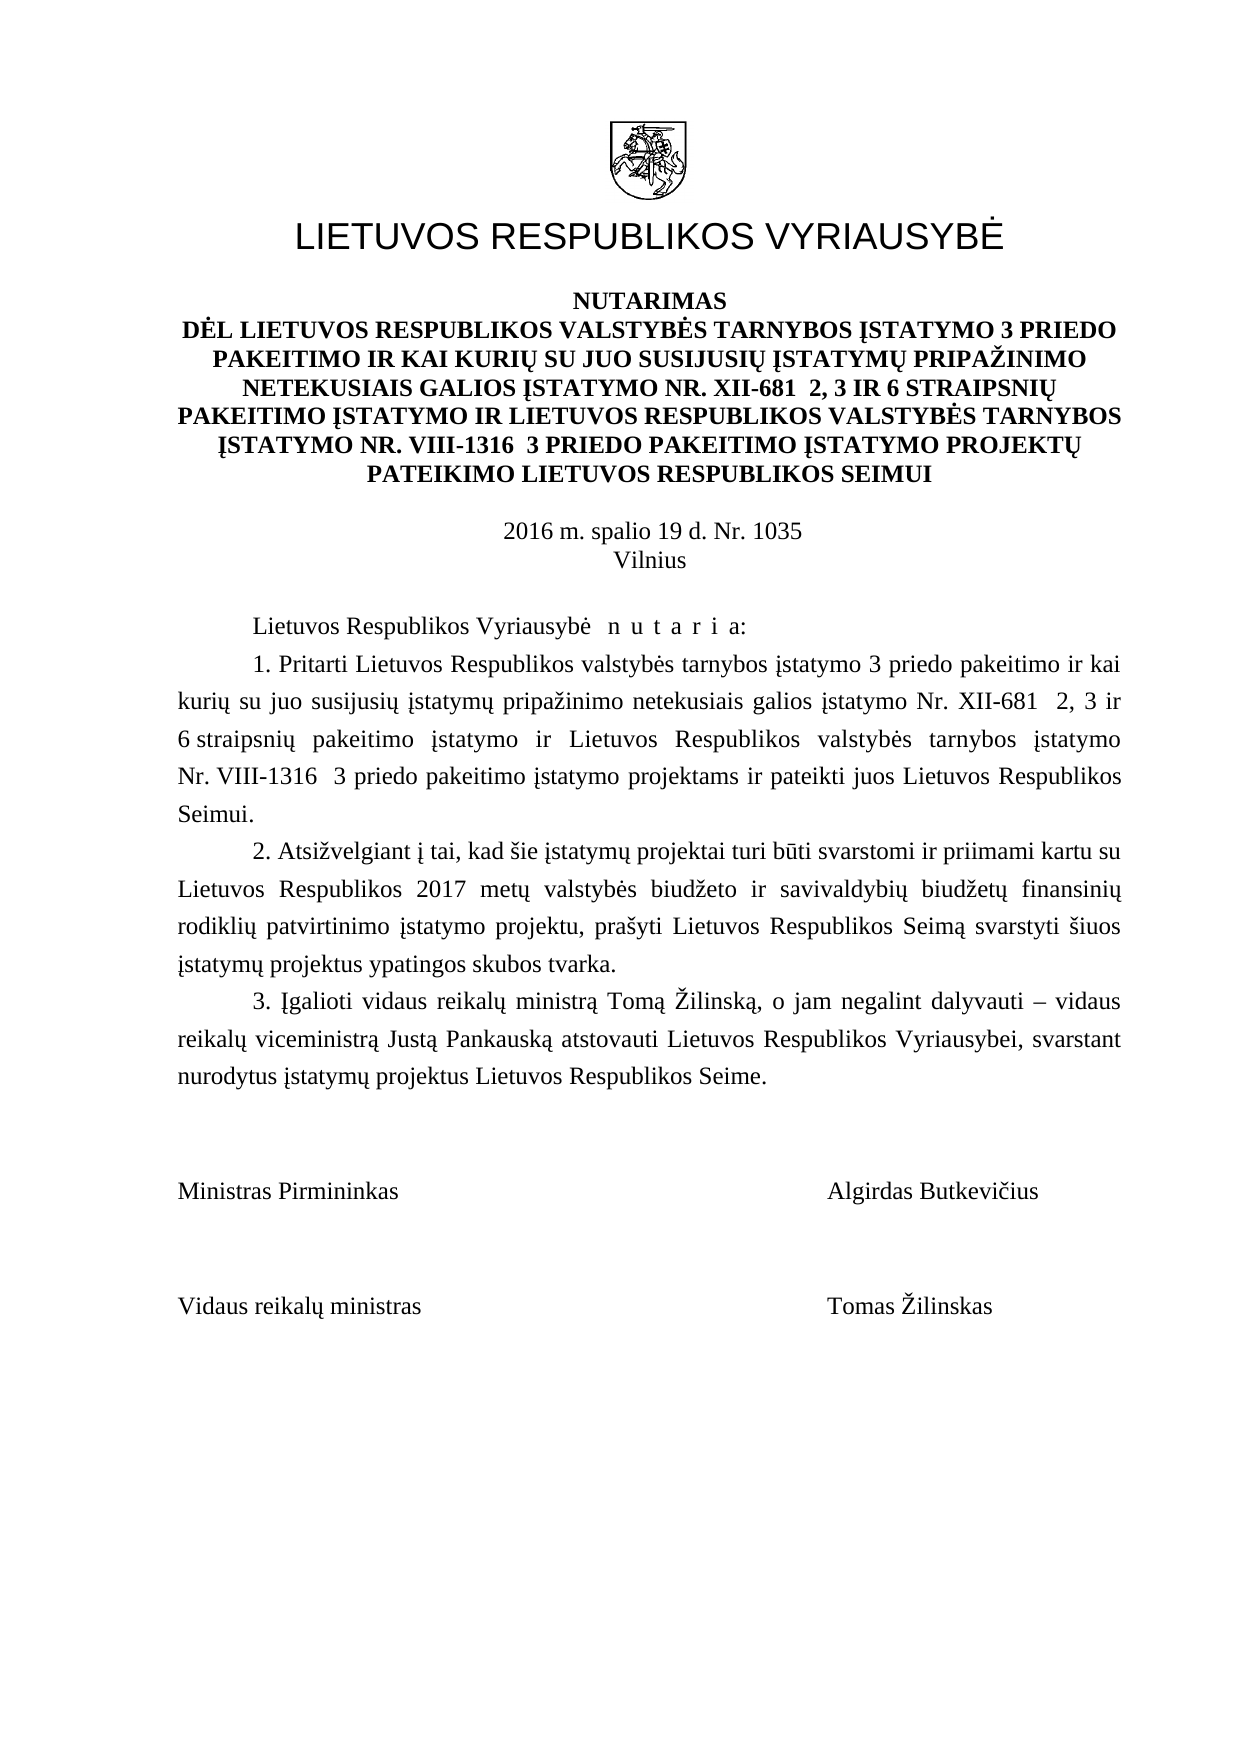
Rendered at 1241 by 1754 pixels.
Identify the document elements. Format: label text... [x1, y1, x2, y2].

text Ministras Pirmininkas Algirdas Butkevičius [177, 1176, 1122, 1205]
text Vilnius [177, 545, 1122, 574]
text Vidaus reikalų ministras Tomas Žilinskas [177, 1291, 1122, 1320]
text Lietuvos Respublikos Vyriausybė [177, 214, 1122, 258]
text DĖL LIETUVOS RESPUBLIKOS VALSTYBĖS TARNYBOS ĮSTATYMO 3 PRIEDO PAKEITIMO IR KAI KURIŲ SU JUO SUSIJUSIŲ ĮSTATYMŲ PRIPAŽINIMO NETEKUSIAIS GALIOS ĮSTATYMO NR. XII-681 2, 3 IR 6 STRAIPSNIŲ PAKEITIMO ĮSTATYMO IR LIETUVOS RESPUBLIKOS VALSTYBĖS TARNYBOS ĮSTATYMO NR. VIII-1316 3 PRIEDO PAKEITIMO ĮSTATYMO PROJEKTŲ PATEIKIMO LIETUVOS RESPUBLIKOS SEIMUI [177, 315, 1122, 488]
text 2. Atsižvelgiant į tai, kad šie įstatymų projektai turi būti svarstomi ir priimami kartu su Lietuvos Respublikos 2017 metų valstybės biudžeto ir savivaldybių biudžetų finansinių rodiklių patvirtinimo įstatymo projektu, prašyti Lietuvos Respublikos Seimą svarstyti šiuos įstatymų projektus ypatingos skubos tvarka. [177, 828, 1122, 978]
text 1. Pritarti Lietuvos Respublikos valstybės tarnybos įstatymo 3 priedo pakeitimo ir kai kurių su juo susijusių įstatymų pripažinimo netekusiais galios įstatymo Nr. XII-681 2, 3 ir 6 straipsnių pakeitimo įstatymo ir Lietuvos Respublikos valstybės tarnybos įstatymo Nr. VIII-1316 3 priedo pakeitimo įstatymo projektams ir pateikti juos Lietuvos Respublikos Seimui. [177, 640, 1122, 828]
text 3. Įgalioti vidaus reikalų ministrą Tomą Žilinską, o jam negalint dalyvauti – vidaus reikalų viceministrą Justą Pankauską atstovauti Lietuvos Respublikos Vyriausybei, svarstant nurodytus įstatymų projektus Lietuvos Respublikos Seime. [177, 978, 1122, 1090]
text 2016 m. spalio 19 d. Nr. 1035 [177, 516, 1122, 545]
text Lietuvos Respublikos Vyriausybė nutaria: [177, 603, 1122, 640]
text nutarimas [177, 286, 1122, 315]
